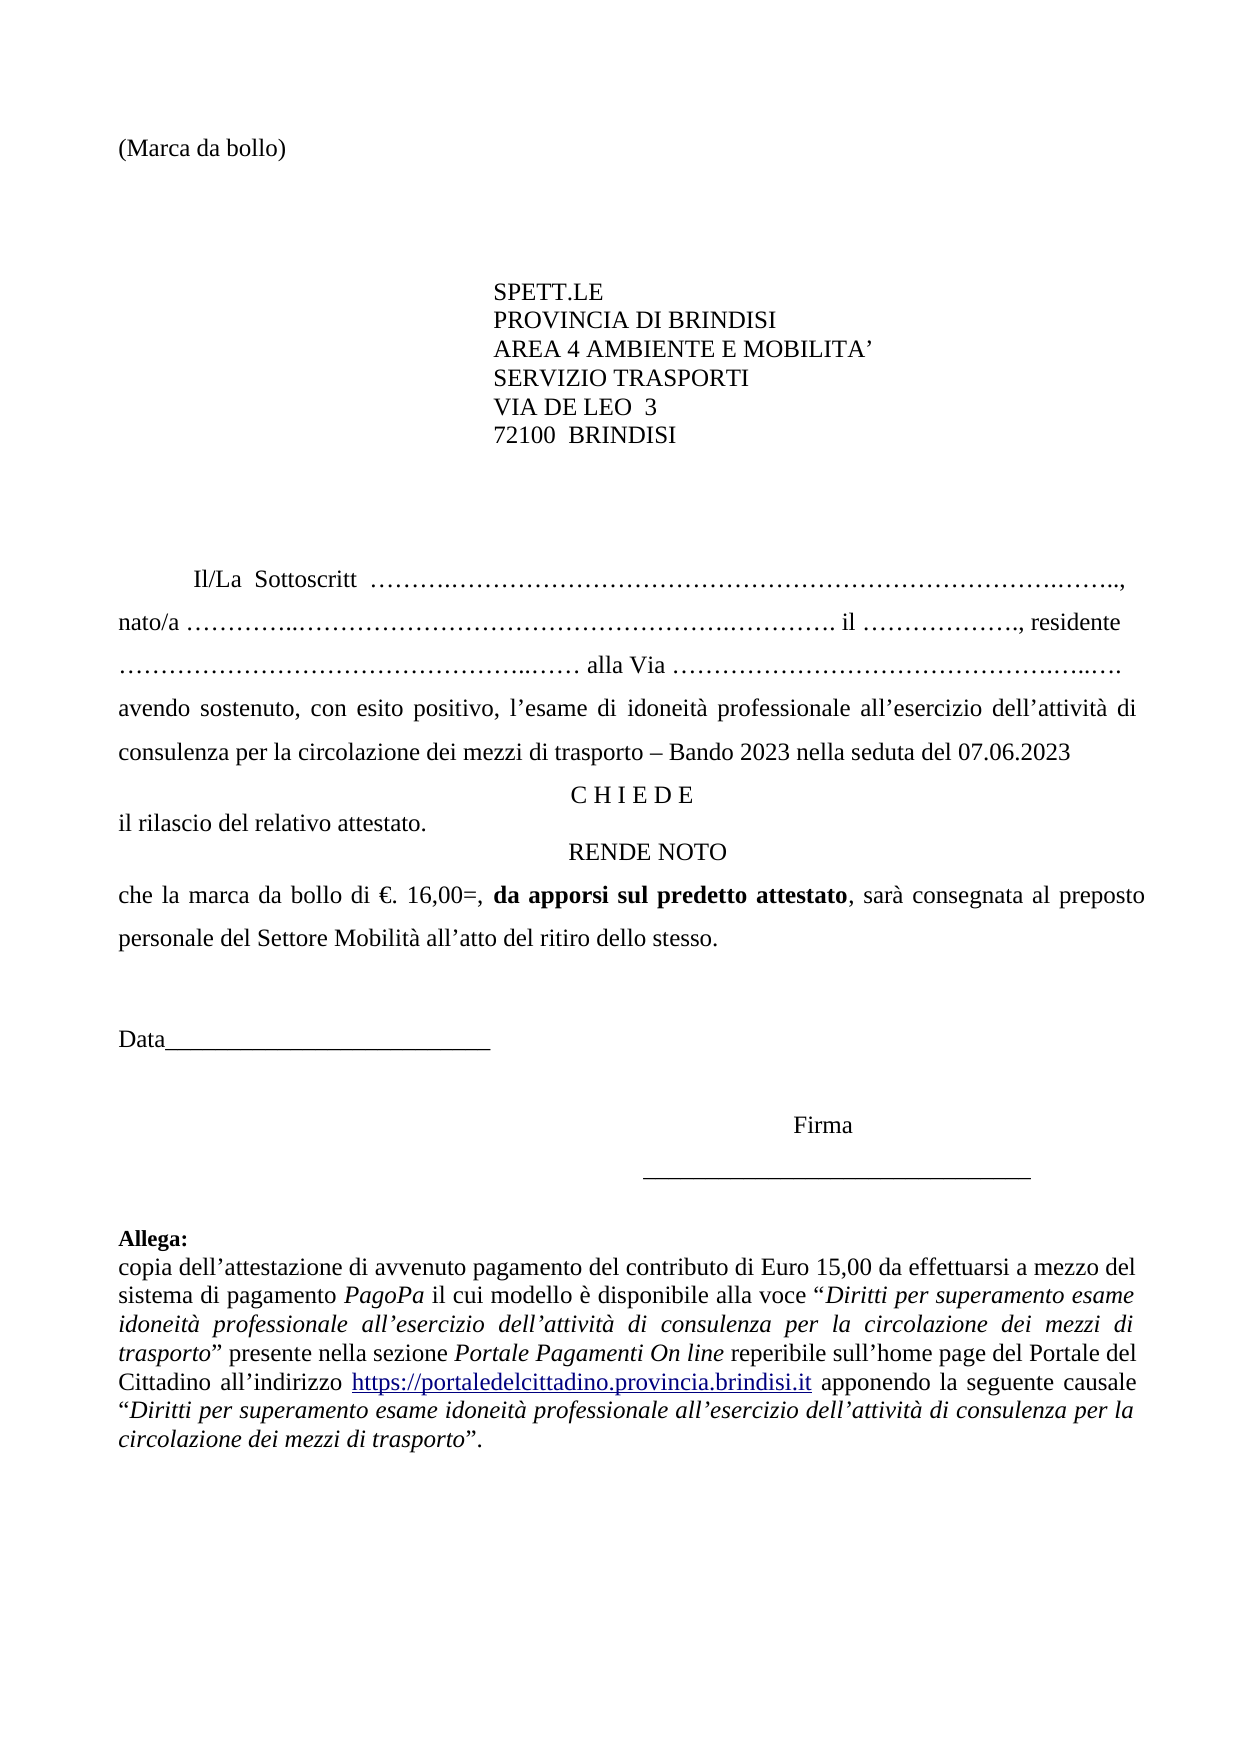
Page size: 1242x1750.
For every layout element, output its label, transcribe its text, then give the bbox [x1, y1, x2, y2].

text Firma [118, 1110, 1146, 1139]
text il rilascio del relativo attestato. [118, 808, 1146, 837]
text SPETT.LE [118, 277, 1137, 305]
text RENDE NOTO [118, 837, 1146, 866]
text nato/a …………..…………………………………………….…………. il ………………., residente [118, 607, 1137, 636]
text Data__________________________ [118, 1024, 1146, 1053]
text 72100 BRINDISI [118, 420, 1137, 449]
text Allega: [118, 1225, 1146, 1252]
text avendo sostenuto, con esito positivo, l’esame di idoneità professionale all’esercizio dell’attività di consulenza per la circolazione dei mezzi di trasporto – Bando 2023 nella seduta del 07.06.2023 [118, 693, 1137, 765]
text VIA DE LEO 3 [343, 392, 1137, 420]
text Il/La Sottoscritt ……….……………………………………………………………….…….., [118, 564, 1137, 593]
text SERVIZIO TRASPORTI [493, 363, 1137, 392]
text C H I E D E [118, 780, 1146, 808]
text copia dell’attestazione di avvenuto pagamento del contributo di Euro 15,00 da effettuarsi a mezzo del sistema di pagamento PagoPa il cui modello è disponibile alla voce “Diritti per superamento esame idoneità professionale all’esercizio dell’attività di consulenza per la circolazione dei mezzi di trasporto” presente nella sezione Portale Pagamenti On line reperibile sull’home page del Portale del Cittadino all’indirizzo https://portaledelcittadino.provincia.brindisi.it apponendo la seguente causale “Diritti per superamento esame idoneità professionale all’esercizio dell’attività di consulenza per la circolazione dei mezzi di trasporto”. [118, 1252, 1137, 1453]
text (Marca da bollo) [118, 133, 1137, 162]
text PROVINCIA DI BRINDISI [118, 305, 1137, 334]
text AREA 4 AMBIENTE E MOBILITA’ [118, 334, 1137, 363]
text …………………………………………..…… alla Via ……………………………………….…..…. [118, 650, 1137, 679]
text che la marca da bollo di €. 16,00=, da apporsi sul predetto attestato, sarà consegnata al preposto personale del Settore Mobilità all’atto del ritiro dello stesso. [118, 880, 1146, 952]
text _______________________________ [118, 1153, 1146, 1182]
